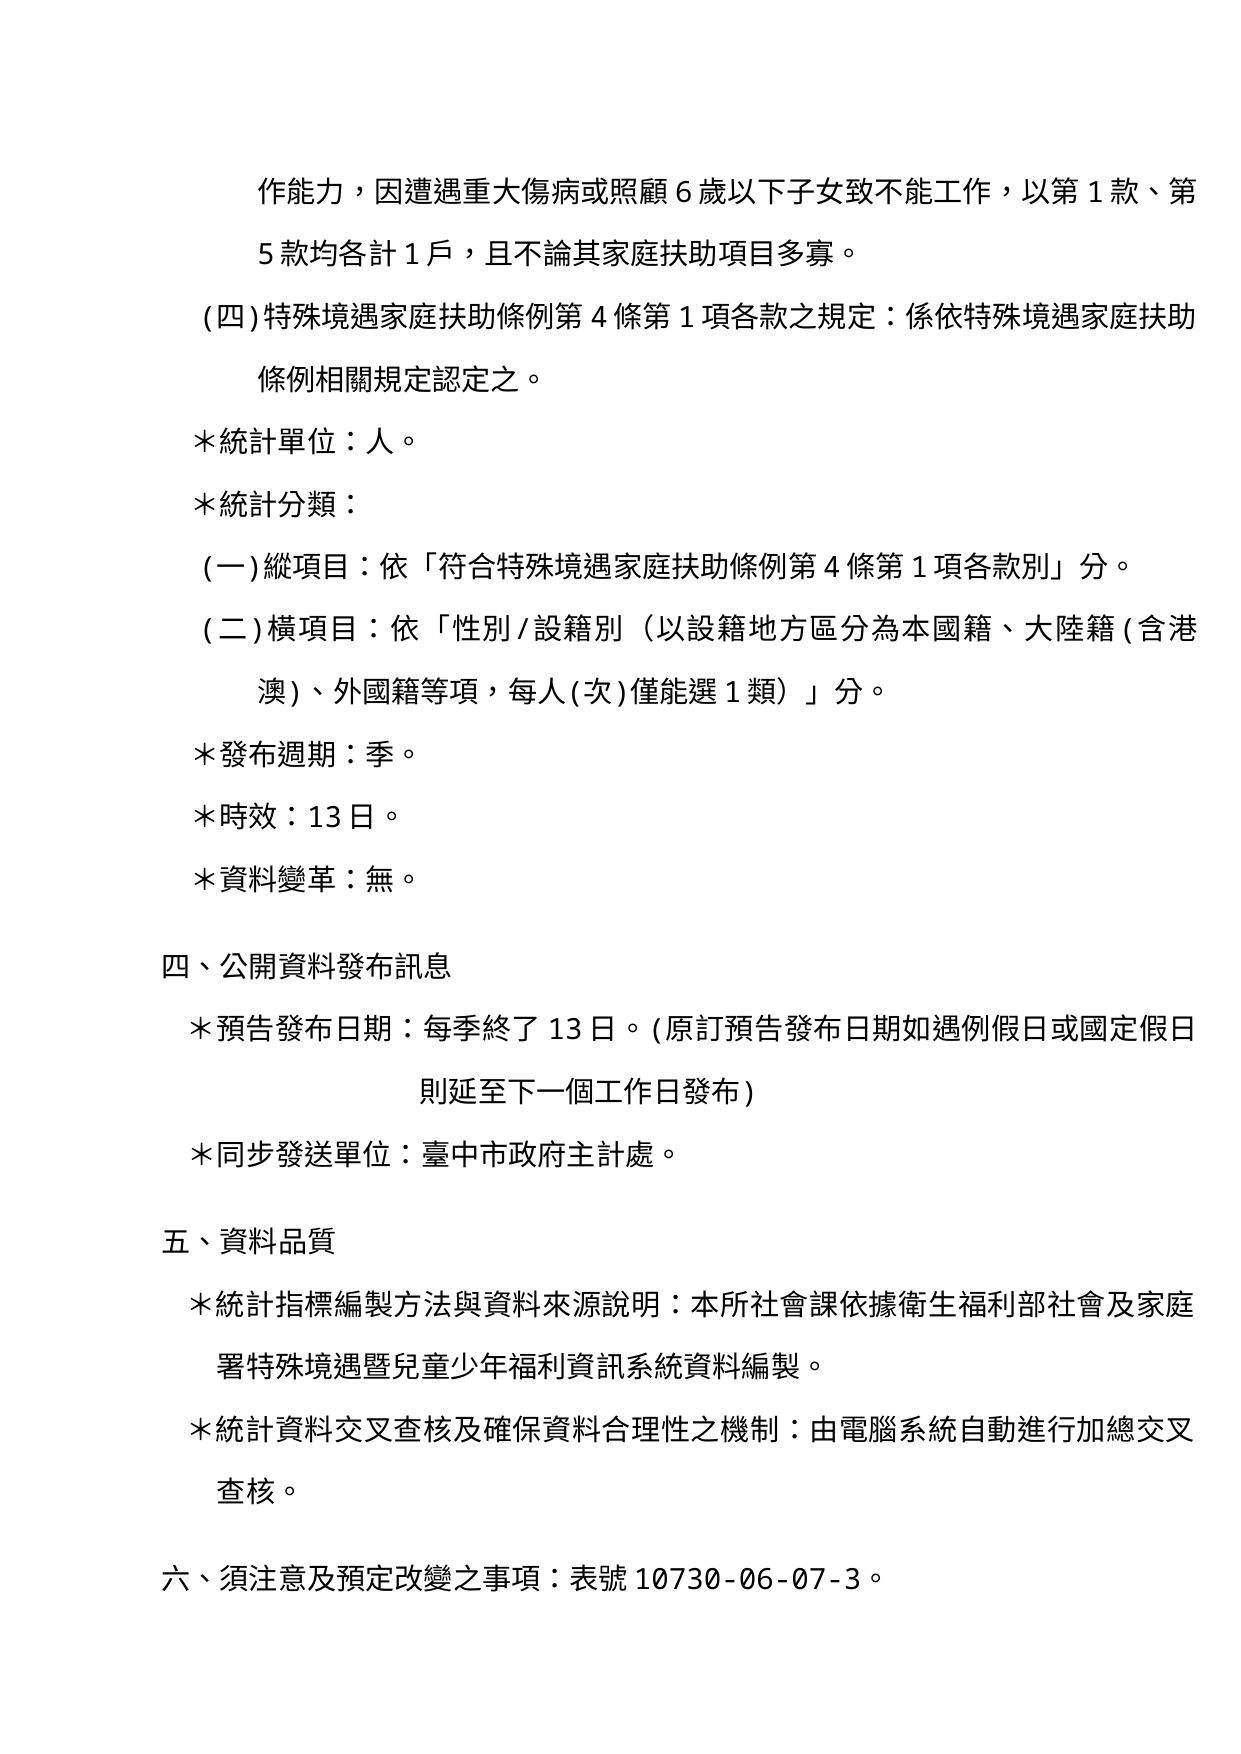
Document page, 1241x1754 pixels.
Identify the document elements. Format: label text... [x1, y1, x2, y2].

table_header 作能力，因遭遇重大傷病或照顧6歲以下子女致不能工作，以第1款、第5款均各計1戶，且不論其家庭扶助項目多寡。 (四)特殊境遇家庭扶助條例第4條第1項各款之規定：係依特殊境遇家庭扶助條例相關規定認定之。 ＊統計單位：人。 ＊統計分類： (一)縱項目：依「符合特殊境遇家庭扶助條例第4條第1項各款別」分。 (二)橫項目：依「性別/設籍別（以設籍地方區分為本國籍、大陸籍(含港澳)、外國籍等項，每人(次)僅能選1類）」分。 ＊發布週期：季。 ＊時效：13日。 ＊資料變革：無。 四、公開資料發布訊息 ＊預告發布日期：每季終了13日。(原訂預告發布日期如遇例假日或國定假日則延至下一個工作日發布) ＊同步發送單位：臺中市政府主計處。 五、資料品質 ＊統計指標編製方法與資料來源說明：本所社會課依據衛生福利部社會及家庭署特殊境遇暨兒童少年福利資訊系統資料編製。 ＊統計資料交叉查核及確保資料合理性之機制：由電腦系統自動進行加總交叉查核。 六、須注意及預定改變之事項：表號10730-06-07-3。 [150, 148, 1209, 1598]
